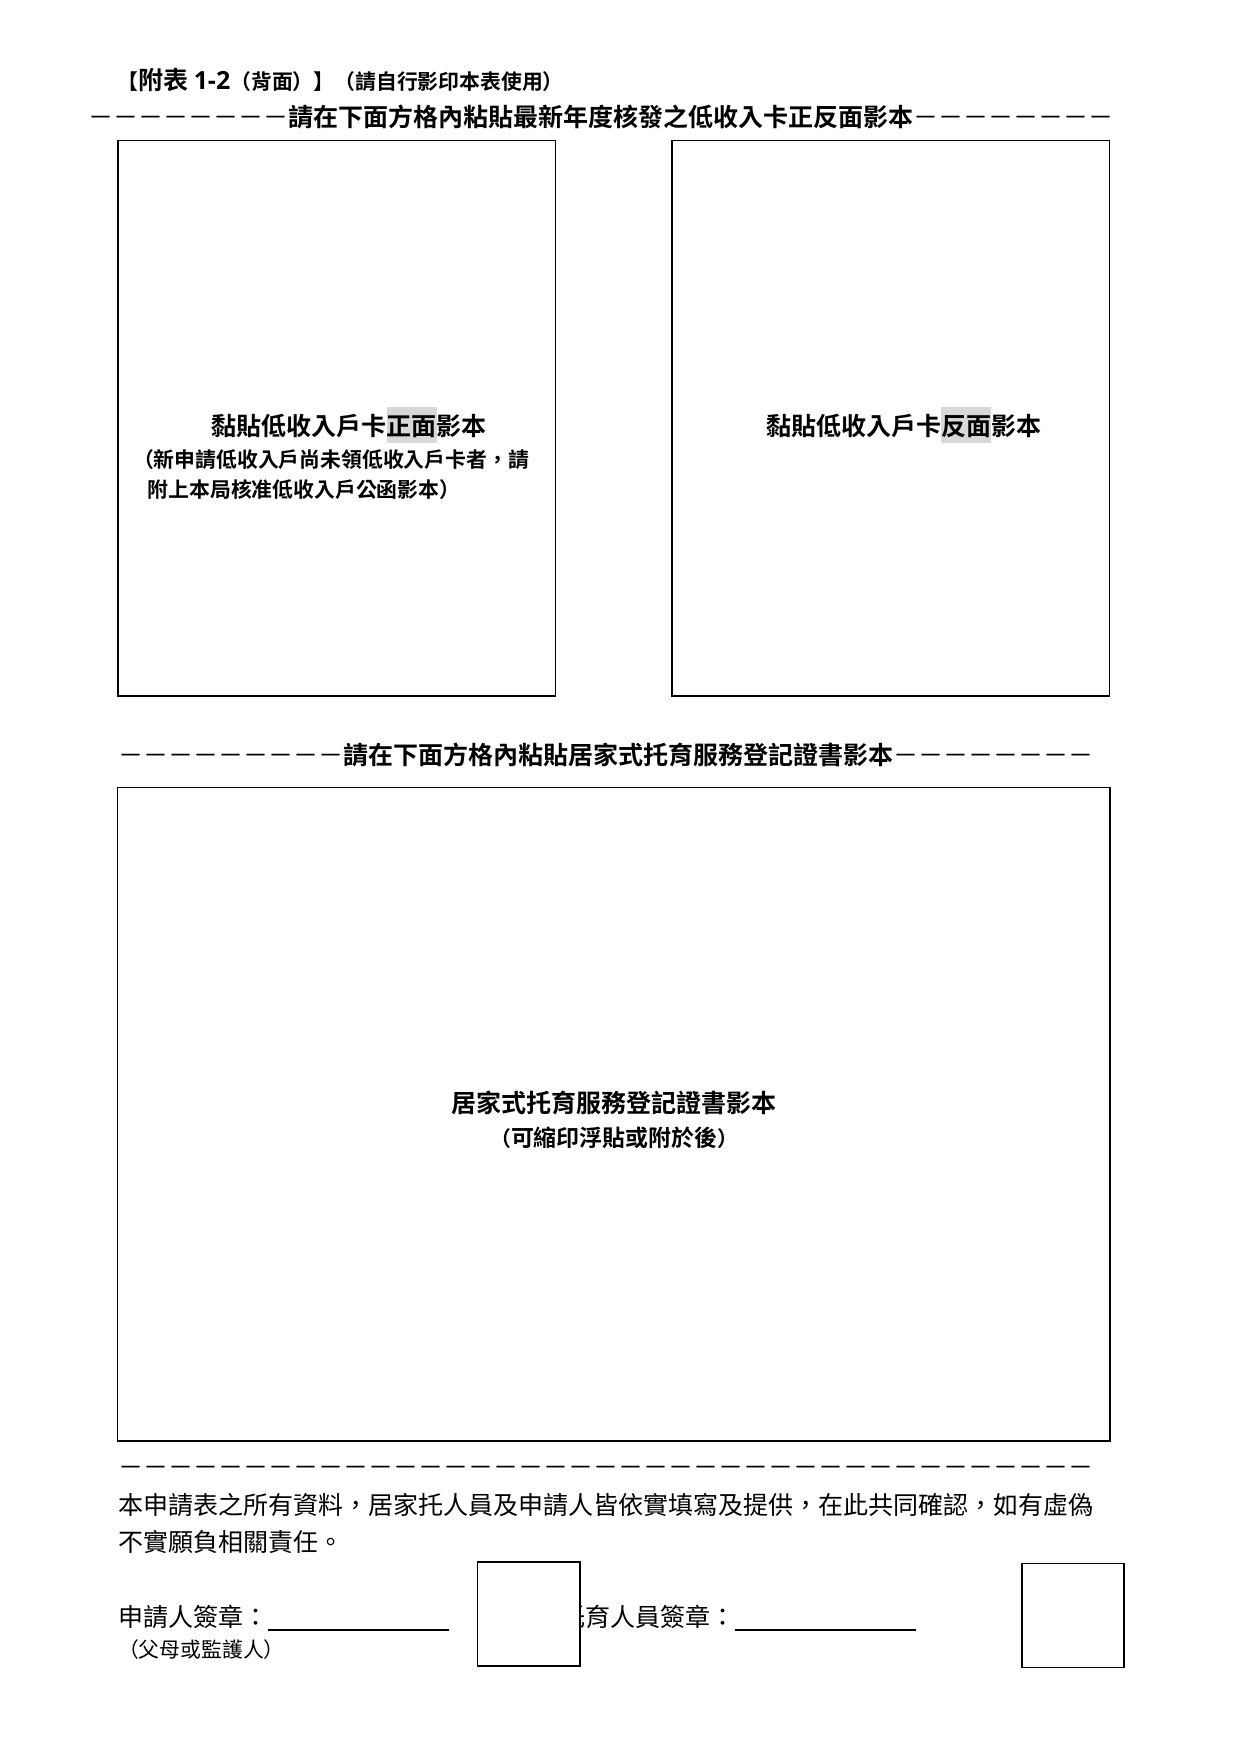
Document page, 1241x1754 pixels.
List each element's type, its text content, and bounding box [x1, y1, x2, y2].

text 黏貼低收入戶卡反面影本 [687, 407, 1094, 443]
text 【附表1-2（背面）】（請自行影印本表使用） [118, 59, 1152, 97]
text （新申請低收入戶尚未領低收入戶卡者，請附上本局核准低收入戶公函影本） [133, 443, 540, 503]
text 申請人簽章： 居家托育人員簽章： [581, 1597, 1021, 1634]
text 申請人簽章： 居家托育人員簽章： [1125, 1597, 1152, 1634]
text 黏貼低收入戶卡正面影本 [133, 407, 540, 443]
text [581, 1634, 1021, 1663]
text 本申請表之所有資料，居家托人員及申請人皆依實填寫及提供，在此共同確認，如有虛偽不實願負相關責任。 [118, 1484, 1109, 1559]
text －－－－－－－－請在下面方格內粘貼最新年度核發之低收入卡正反面影本－－－－－－－－ [89, 97, 1152, 134]
text （父母或監護人） [118, 1634, 477, 1663]
text [1125, 1634, 1152, 1663]
text －－－－－－－－－請在下面方格內粘貼居家式托育服務登記證書影本－－－－－－－－ [118, 734, 1109, 772]
text 居家式托育服務登記證書影本 [132, 1083, 1095, 1119]
text －－－－－－－－－－－－－－－－－－－－－－－－－－－－－－－－－－－－－－－ [118, 1447, 1109, 1484]
text （可縮印浮貼或附於後） [132, 1119, 1095, 1153]
text 申請人簽章： 居家托育人員簽章： [118, 1597, 477, 1634]
